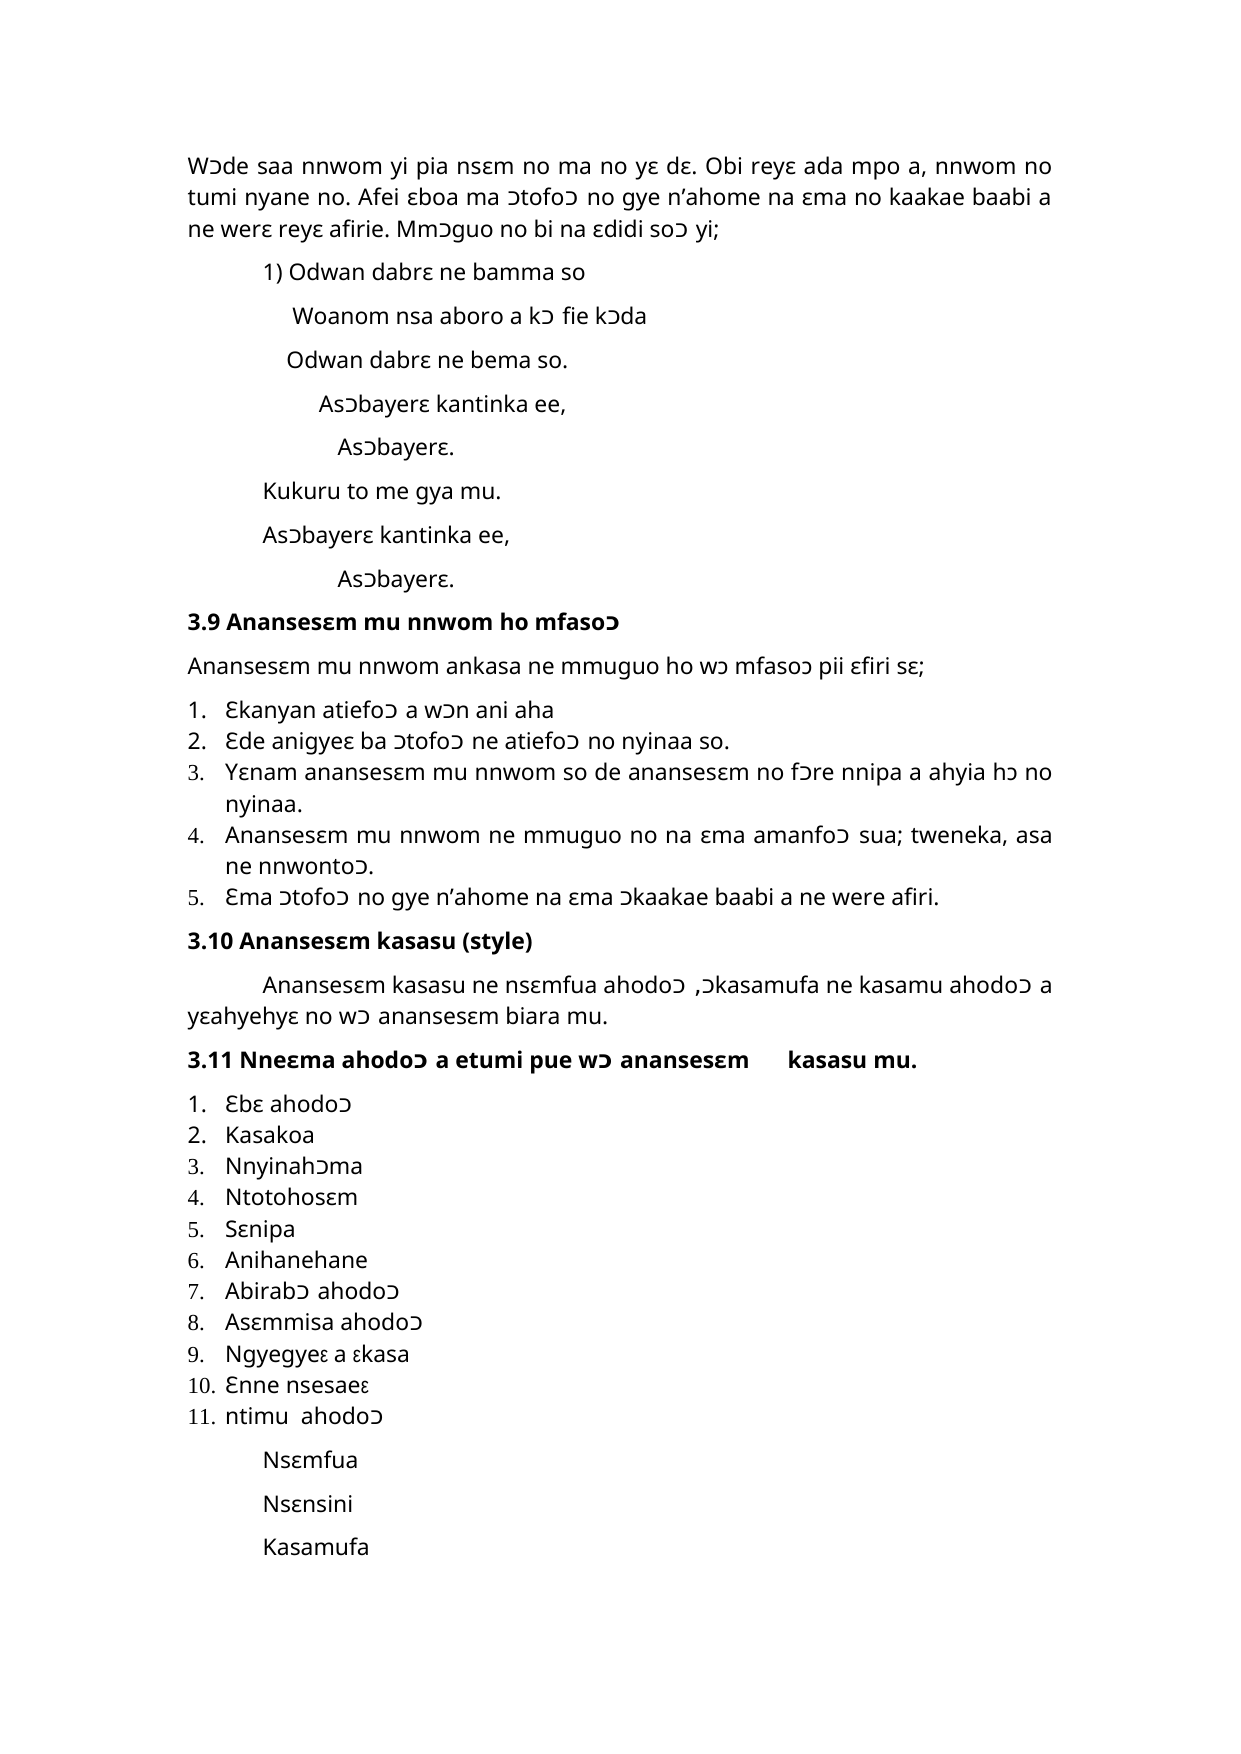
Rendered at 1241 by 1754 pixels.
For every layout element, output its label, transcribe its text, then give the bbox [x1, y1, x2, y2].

text Nsεnsini [187, 1487, 1053, 1519]
text Asכbayerε kantinka ee, [169, 387, 1053, 419]
list Ɛbε ahodoכ [187, 1087, 1053, 1119]
text 1) Odwan dabrε ne bamma so [187, 256, 1053, 287]
text Nsεmfua [187, 1444, 1053, 1475]
list Nnyinahכma [187, 1150, 1053, 1181]
text Woanom nsa aboro a kכ fie kכda [187, 300, 1053, 331]
list Kasakoa [187, 1119, 1053, 1150]
list ntimu ahodoכ [187, 1400, 1053, 1431]
list Sεnipa [187, 1212, 1053, 1244]
list Asεmmisa ahodoכ [187, 1306, 1053, 1337]
text Anansesɛm mu nnwom ankasa ne mmuguo ho wɔ mfasoɔ pii ɛfiri sɛ; [187, 650, 1053, 681]
text Kukuru to me gya mu. [187, 475, 1053, 506]
list Ɛkanyan atiefoכ a wכn ani aha [187, 694, 1053, 725]
text Odwan dabrε ne bema so. [187, 344, 1053, 375]
list Ntotohosεm [187, 1181, 1053, 1212]
list Ngyegyeε a εkasa [187, 1337, 1053, 1369]
list Ɛde anigyeε ba כtofoכ ne atiefoכ no nyinaa so. [187, 725, 1053, 756]
list Anihanehane [187, 1244, 1053, 1275]
list Anansesεm mu nnwom ne mmuguo no na εma amanfoכ sua; tweneka, asa ne nnwontoכ. [187, 819, 1053, 881]
text Asכbayerε kantinka ee, [187, 519, 1053, 550]
list Yεnam anansesεm mu nnwom so de anansesεm no fכre nnipa a ahyia hɔ no nyinaa. [187, 756, 1053, 819]
text Kasamufa [187, 1531, 1053, 1562]
text Asכbayerε. [187, 431, 1053, 462]
list Ɛnne nsesaeε [187, 1369, 1053, 1400]
list Abirabכ ahodoכ [187, 1275, 1053, 1306]
text 3.9 Anansesεm mu nnwom ho mfasoכ [187, 606, 1053, 637]
text Anansesεm kasasu ne nsεmfua ahodoכ, כkasamufa ne kasamu ahodoכ a yεahyehyε no wכ anansesεm biara mu. [187, 969, 1053, 1031]
text Asכbayerε. [187, 562, 1053, 594]
text Wכde saa nnwom yi pia nsεm no ma no yε dε. Obi reyε ada mpo a, nnwom no tumi nyane no. Afei εboa ma כtofoכ no gye n’ahome na εma no kaakae baabi a ne werε reyε afirie. Mmכguo no bi na εdidi soכ yi; [187, 150, 1053, 244]
text 3.11 Nneεma ahodoכ a etumi pue wכ anansesεm kasasu mu. [187, 1044, 1053, 1075]
text 3.10 Anansesεm kasasu (style) [187, 925, 1053, 956]
list Ɛma כtofoכ no gye n’ahome na εma כkaakae baabi a ne were afiri. [187, 881, 1053, 912]
